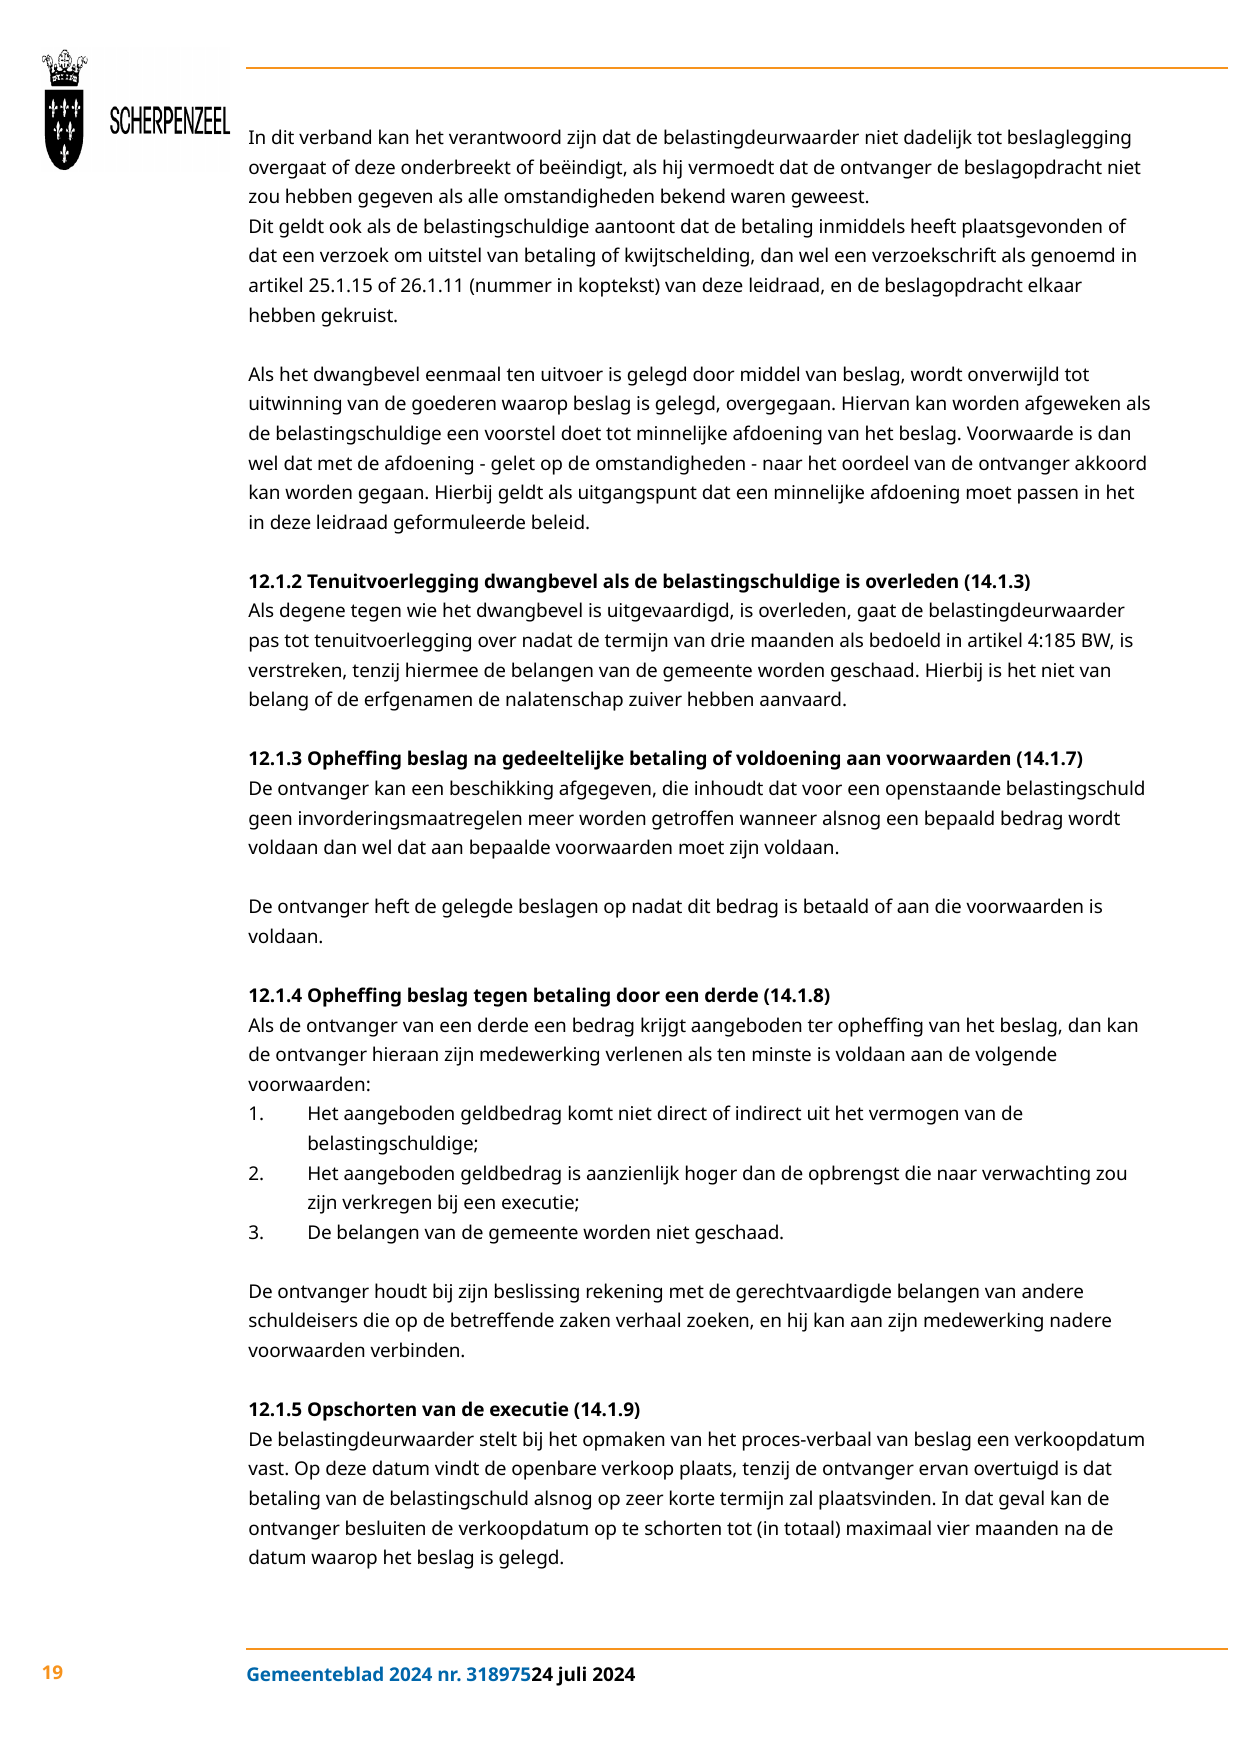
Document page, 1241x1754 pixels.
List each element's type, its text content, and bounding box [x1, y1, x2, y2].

text In dit verband kan het verantwoord zijn dat de belastingdeurwaarder niet dadelijk tot beslaglegging overgaat of deze onderbreekt of beëindigt, als hij vermoedt dat de ontvanger de beslagopdracht niet zou hebben gegeven als alle omstandigheden bekend waren geweest. [248, 124, 1152, 209]
text De ontvanger heft de gelegde beslagen op nadat dit bedrag is betaald of aan die voorwaarden is voldaan. [248, 893, 1152, 949]
text 12.1.5 Opschorten van de executie (14.1.9) [248, 1396, 1152, 1422]
picture [41, 47, 231, 172]
text Als de ontvanger van een derde een bedrag krijgt aangeboden ter opheffing van het beslag, dan kan de ontvanger hieraan zijn medewerking verlenen als ten minste is voldaan aan de volgende voorwaarden: [248, 1012, 1152, 1097]
text 12.1.2 Tenuitvoerlegging dwangbevel als de belastingschuldige is overleden (14.1.3) [248, 568, 1152, 594]
text Als het dwangbevel eenmaal ten uitvoer is gelegd door middel van beslag, wordt onverwijld tot uitwinning van de goederen waarop beslag is gelegd, overgegaan. Hiervan kan worden afgeweken als de belastingschuldige een voorstel doet tot minnelijke afdoening van het beslag. Voorwaarde is dan wel dat met de afdoening - gelet op de omstandigheden - naar het oordeel van de ontvanger akkoord kan worden gegaan. Hierbij geldt als uitgangspunt dat een minnelijke afdoening moet passen in het in deze leidraad geformuleerde beleid. [248, 361, 1152, 535]
text 12.1.3 Opheffing beslag na gedeeltelijke betaling of voldoening aan voorwaarden (14.1.7) [248, 746, 1152, 771]
list Het aangeboden geldbedrag komt niet direct of indirect uit het vermogen van de belastingschuldige; [248, 1101, 1152, 1156]
text 12.1.4 Opheffing beslag tegen betaling door een derde (14.1.8) [248, 982, 1152, 1008]
text Dit geldt ook als de belastingschuldige aantoont dat de betaling inmiddels heeft plaatsgevonden of dat een verzoek om uitstel van betaling of kwijtschelding, dan wel een verzoekschrift als genoemd in artikel 25.1.15 of 26.1.11 (nummer in koptekst) van deze leidraad, en de beslagopdracht elkaar hebben gekruist. [248, 213, 1152, 328]
text Als degene tegen wie het dwangbevel is uitgevaardigd, is overleden, gaat de belastingdeurwaarder pas tot tenuitvoerlegging over nadat de termijn van drie maanden als bedoeld in artikel 4:185 BW, is verstreken, tenzij hiermee de belangen van de gemeente worden geschaad. Hierbij is het niet van belang of de erfgenamen de nalatenschap zuiver hebben aanvaard. [248, 598, 1152, 712]
list Het aangeboden geldbedrag is aanzienlijk hoger dan de opbrengst die naar verwachting zou zijn verkregen bij een executie; [248, 1160, 1152, 1215]
text De ontvanger houdt bij zijn beslissing rekening met de gerechtvaardigde belangen van andere schuldeisers die op de betreffende zaken verhaal zoeken, en hij kan aan zijn medewerking nadere voorwaarden verbinden. [248, 1278, 1152, 1363]
text De belastingdeurwaarder stelt bij het opmaken van het proces-verbaal van beslag een verkoopdatum vast. Op deze datum vindt de openbare verkoop plaats, tenzij de ontvanger ervan overtuigd is dat betaling van de belastingschuld alsnog op zeer korte termijn zal plaatsvinden. In dat geval kan de ontvanger besluiten de verkoopdatum op te schorten tot (in totaal) maximaal vier maanden na de datum waarop het beslag is gelegd. [248, 1426, 1152, 1570]
list De belangen van de gemeente worden niet geschaad. [248, 1219, 1152, 1245]
text De ontvanger kan een beschikking afgegeven, die inhoudt dat voor een openstaande belastingschuld geen invorderingsmaatregelen meer worden getroffen wanneer alsnog een bepaald bedrag wordt voldaan dan wel dat aan bepaalde voorwaarden moet zijn voldaan. [248, 775, 1152, 860]
